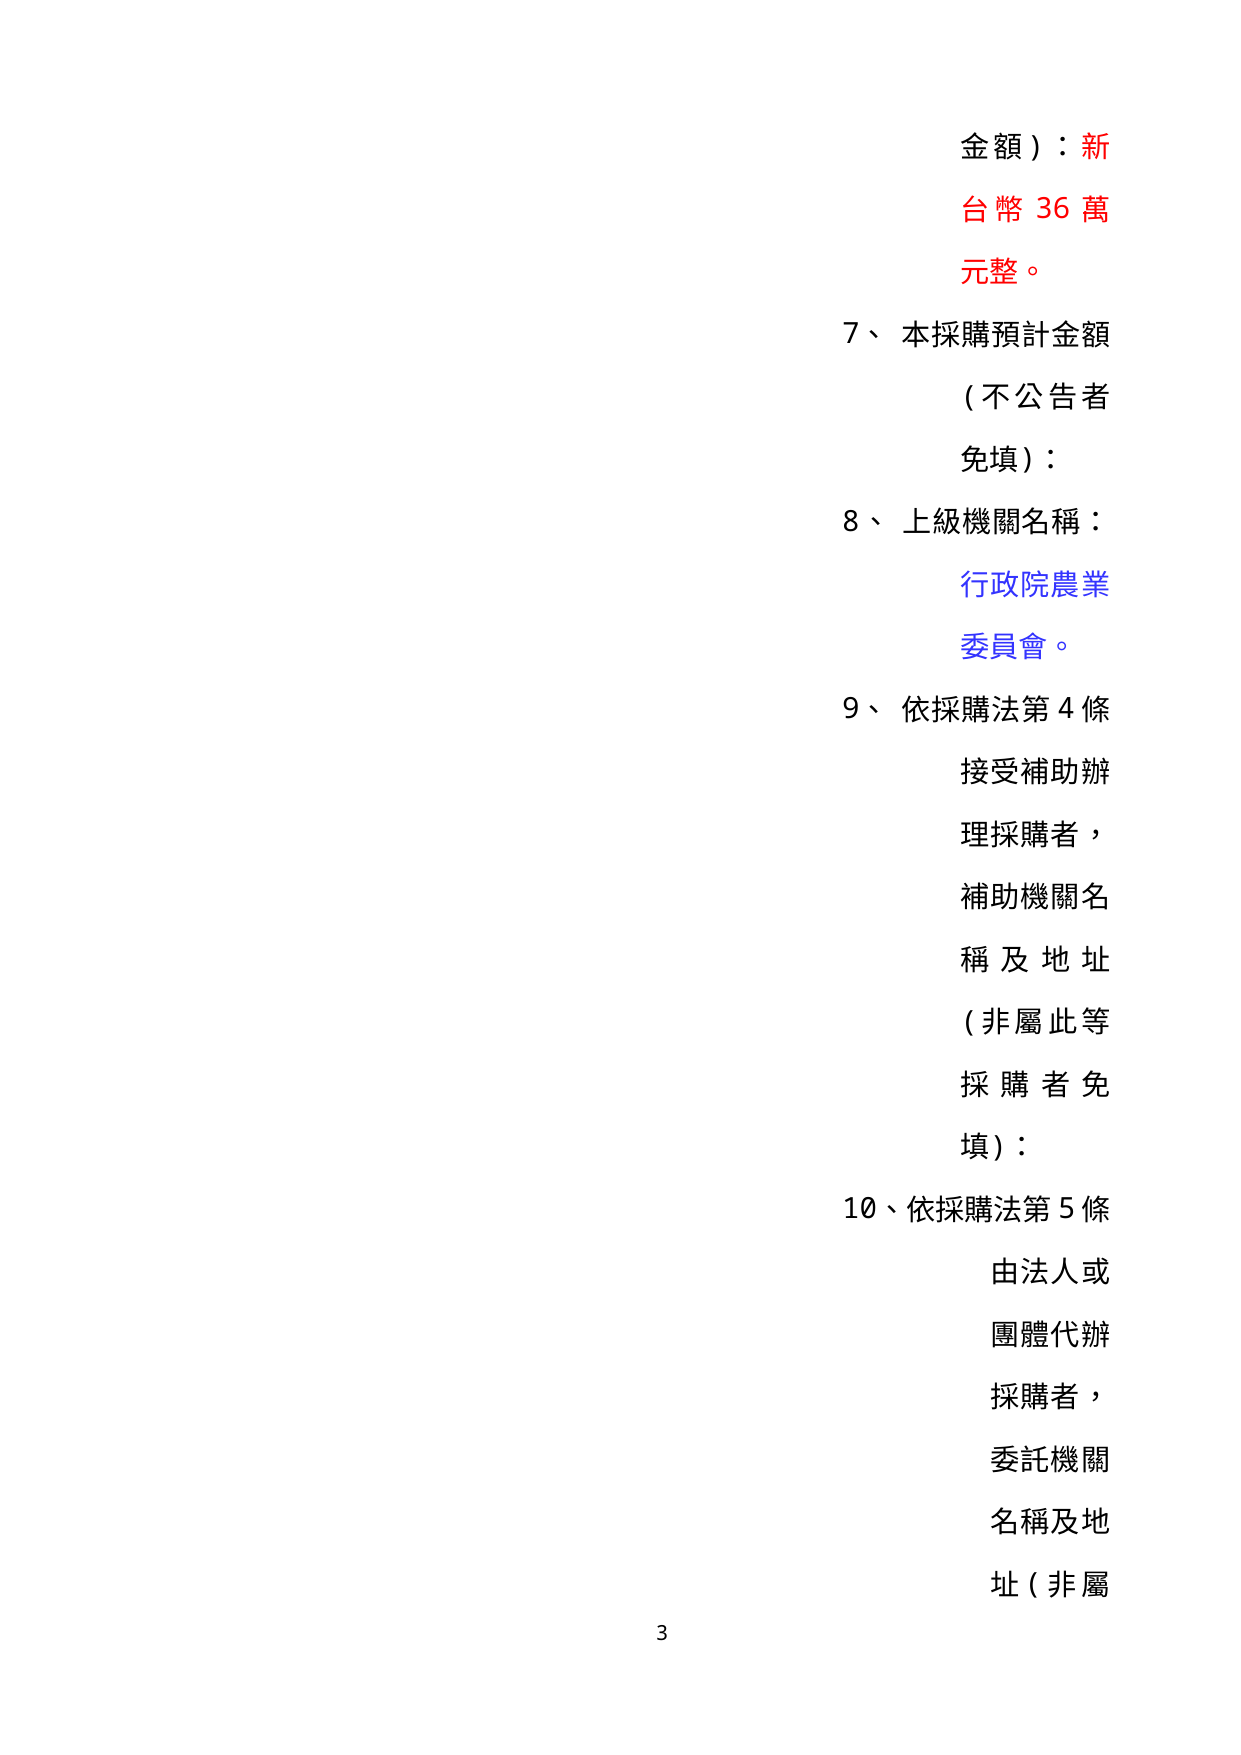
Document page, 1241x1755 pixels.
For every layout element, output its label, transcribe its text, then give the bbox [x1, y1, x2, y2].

list 依採購法第5條由法人或團體代辦採購者，委託機關名稱及地址(非屬此等採購者免填)： [842, 1166, 1110, 1603]
list 依採購法第4條接受補助辦理採購者，補助機關名稱及地址(非屬此等採購者免填)： [842, 666, 1110, 1166]
list 上級機關名稱：行政院農業委員會。 [842, 478, 1110, 666]
list 本採購預計金額(不公告者免填)： [842, 291, 1110, 478]
list 本採購預算金額(不公告者免填；但依「投標廠商資格與特殊或巨額採購認定標準」第5條第3項規定辦理者，或屬公告金額以上採購之公開招標、選擇性招標及限制性招標之公開評選，除轉售或供製造加工後轉售之採購、預算金額涉及商業機密或機關認為不宜公開外，應公開預算金額)：新台幣36萬元整。 [842, 103, 1110, 291]
